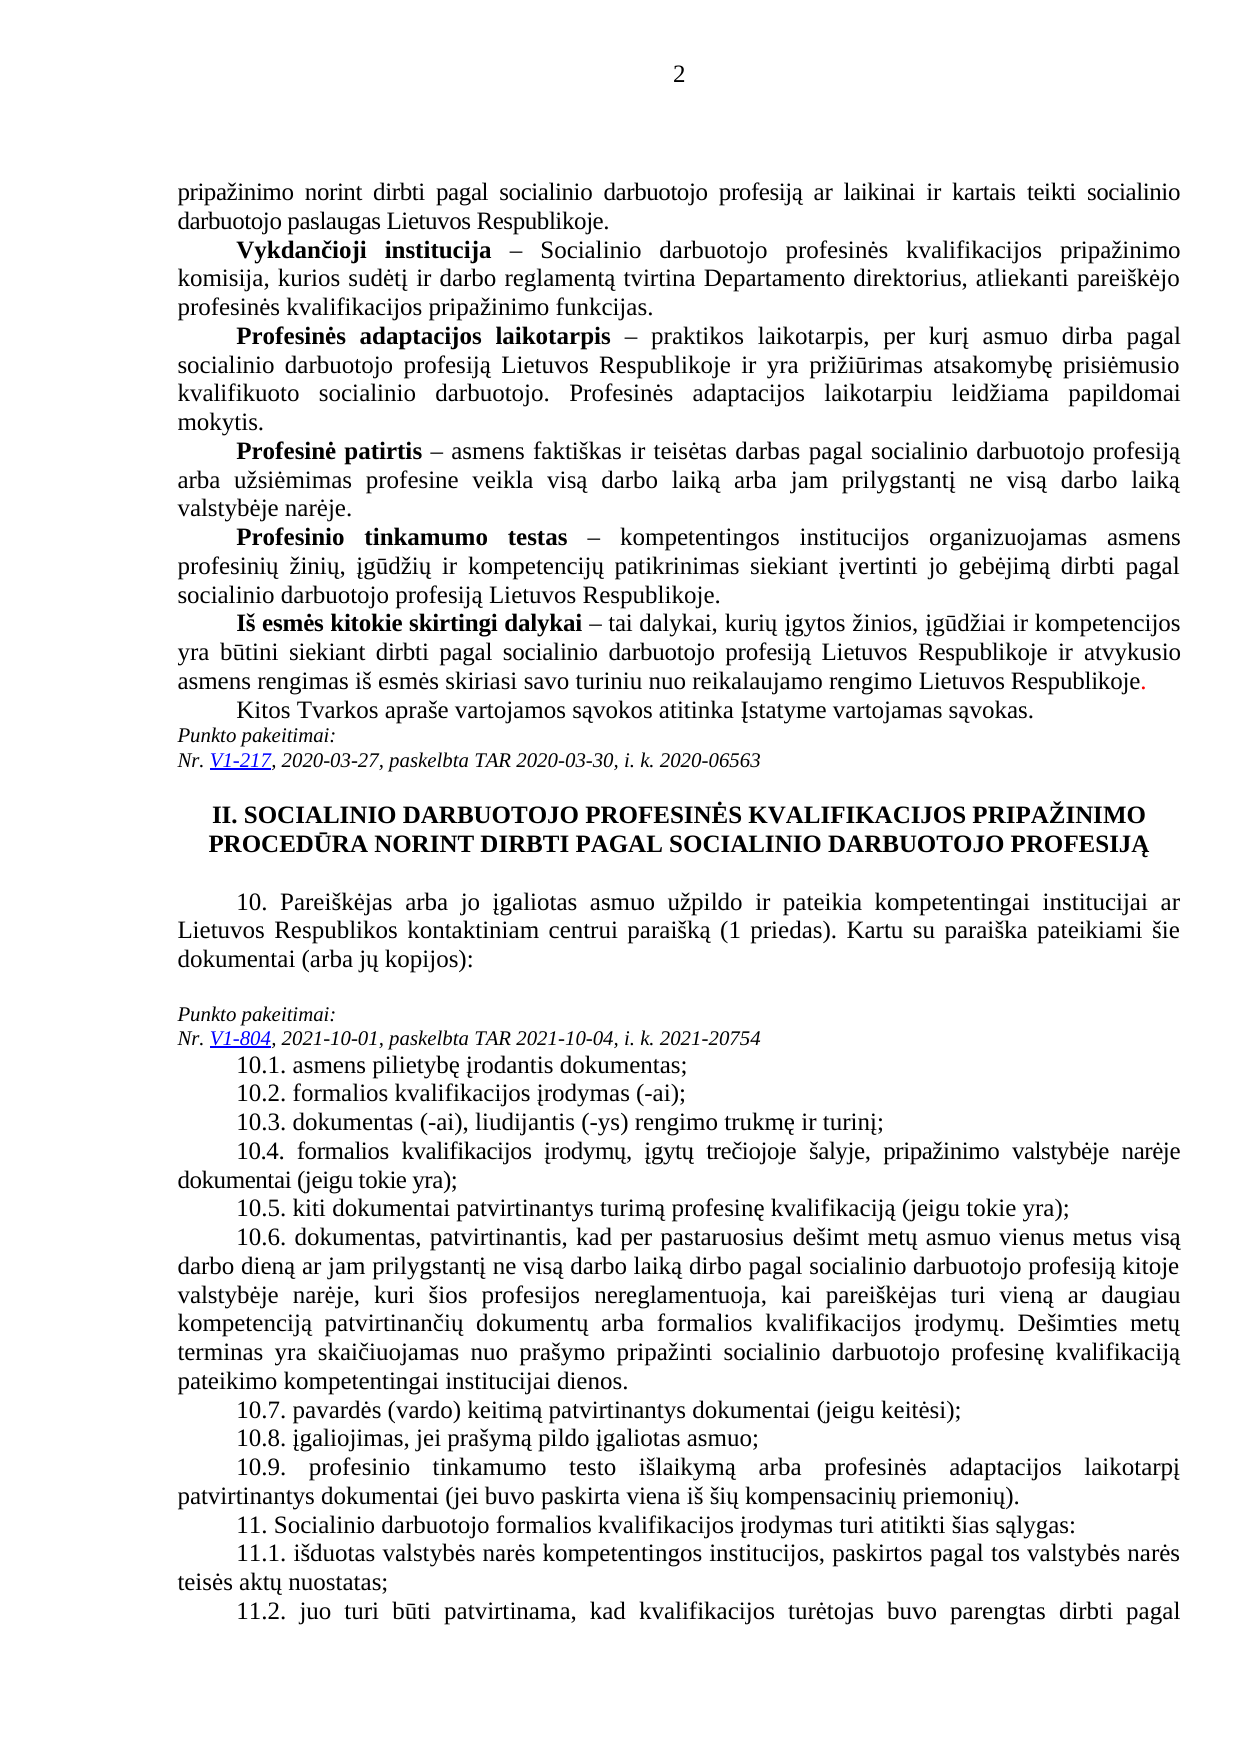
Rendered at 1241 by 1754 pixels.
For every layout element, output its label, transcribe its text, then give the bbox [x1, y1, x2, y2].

text Iš esmės kitokie skirtingi dalykai – tai dalykai, kurių įgytos žinios, įgūdžiai ir kompetencijos yra būtini siekiant dirbti pagal socialinio darbuotojo profesiją Lietuvos Respublikoje ir atvykusio asmens rengimas iš esmės skiriasi savo turiniu nuo reikalaujamo rengimo Lietuvos Respublikoje. [177, 608, 1181, 695]
text Nr. V1-217, 2020-03-27, paskelbta TAR 2020-03-30, i. k. 2020-06563 [177, 747, 1181, 772]
text Vykdančioji institucija – Socialinio darbuotojo profesinės kvalifikacijos pripažinimo komisija, kurios sudėtį ir darbo reglamentą tvirtina Departamento direktorius, atliekanti pareiškėjo profesinės kvalifikacijos pripažinimo funkcijas. [177, 235, 1181, 321]
text 10. Pareiškėjas arba jo įgaliotas asmuo užpildo ir pateikia kompetentingai institucijai ar Lietuvos Respublikos kontaktiniam centrui paraišką (1 priedas). Kartu su paraiška pateikiami šie dokumentai (arba jų kopijos): [177, 887, 1181, 973]
text Kitos Tvarkos apraše vartojamos sąvokos atitinka Įstatyme vartojamas sąvokas. [177, 695, 1181, 723]
text 10.9. profesinio tinkamumo testo išlaikymą arba profesinės adaptacijos laikotarpį patvirtinantys dokumentai (jei buvo paskirta viena iš šių kompensacinių priemonių). [177, 1452, 1181, 1510]
text 10.6. dokumentas, patvirtinantis, kad per pastaruosius dešimt metų asmuo vienus metus visą darbo dieną ar jam prilygstantį ne visą darbo laiką dirbo pagal socialinio darbuotojo profesiją kitoje valstybėje narėje, kuri šios profesijos nereglamentuoja, kai pareiškėjas turi vieną ar daugiau kompetenciją patvirtinančių dokumentų arba formalios kvalifikacijos įrodymų. Dešimties metų terminas yra skaičiuojamas nuo prašymo pripažinti socialinio darbuotojo profesinę kvalifikaciją pateikimo kompetentingai institucijai dienos. [177, 1222, 1181, 1395]
text 10.2. formalios kvalifikacijos įrodymas (-ai); [177, 1078, 1181, 1107]
text Profesinio tinkamumo testas – kompetentingos institucijos organizuojamas asmens profesinių žinių, įgūdžių ir kompetencijų patikrinimas siekiant įvertinti jo gebėjimą dirbti pagal socialinio darbuotojo profesiją Lietuvos Respublikoje. [177, 522, 1181, 608]
text Punkto pakeitimai: [177, 1002, 1181, 1026]
text 11.2. juo turi būti patvirtinama, kad kvalifikacijos turėtojas buvo parengtas dirbti pagal [177, 1596, 1181, 1625]
text 10.8. įgaliojimas, jei prašymą pildo įgaliotas asmuo; [177, 1423, 1181, 1452]
text Profesinės adaptacijos laikotarpis – praktikos laikotarpis, per kurį asmuo dirba pagal socialinio darbuotojo profesiją Lietuvos Respublikoje ir yra prižiūrimas atsakomybę prisiėmusio kvalifikuoto socialinio darbuotojo. Profesinės adaptacijos laikotarpiu leidžiama papildomai mokytis. [177, 321, 1181, 436]
text 10.7. pavardės (vardo) keitimą patvirtinantys dokumentai (jeigu keitėsi); [177, 1395, 1181, 1423]
text Nr. V1-804, 2021-10-01, paskelbta TAR 2021-10-04, i. k. 2021-20754 [177, 1026, 1181, 1050]
text 10.4. formalios kvalifikacijos įrodymų, įgytų trečiojoje šalyje, pripažinimo valstybėje narėje dokumentai (jeigu tokie yra); [177, 1136, 1181, 1193]
text pripažinimo norint dirbti pagal socialinio darbuotojo profesiją ar laikinai ir kartais teikti socialinio darbuotojo paslaugas Lietuvos Respublikoje. [177, 177, 1181, 235]
text 10.5. kiti dokumentai patvirtinantys turimą profesinę kvalifikaciją (jeigu tokie yra); [177, 1193, 1181, 1222]
text 10.3. dokumentas (-ai), liudijantis (-ys) rengimo trukmę ir turinį; [177, 1107, 1181, 1136]
text II. SOCIALINIO DARBUOTOJO PROFESINĖS KVALIFIKACIJOS PRIPAŽINIMO PROCEDŪRA NORINT DIRBTI PAGAL SOCIALINIO DARBUOTOJO PROFESIJĄ [177, 800, 1181, 858]
text 10.1. asmens pilietybę įrodantis dokumentas; [177, 1050, 1181, 1078]
text 11. Socialinio darbuotojo formalios kvalifikacijos įrodymas turi atitikti šias sąlygas: [177, 1510, 1181, 1538]
text Punkto pakeitimai: [177, 723, 1181, 747]
text Profesinė patirtis – asmens faktiškas ir teisėtas darbas pagal socialinio darbuotojo profesiją arba užsiėmimas profesine veikla visą darbo laiką arba jam prilygstantį ne visą darbo laiką valstybėje narėje. [177, 436, 1181, 522]
text 11.1. išduotas valstybės narės kompetentingos institucijos, paskirtos pagal tos valstybės narės teisės aktų nuostatas; [177, 1538, 1181, 1596]
